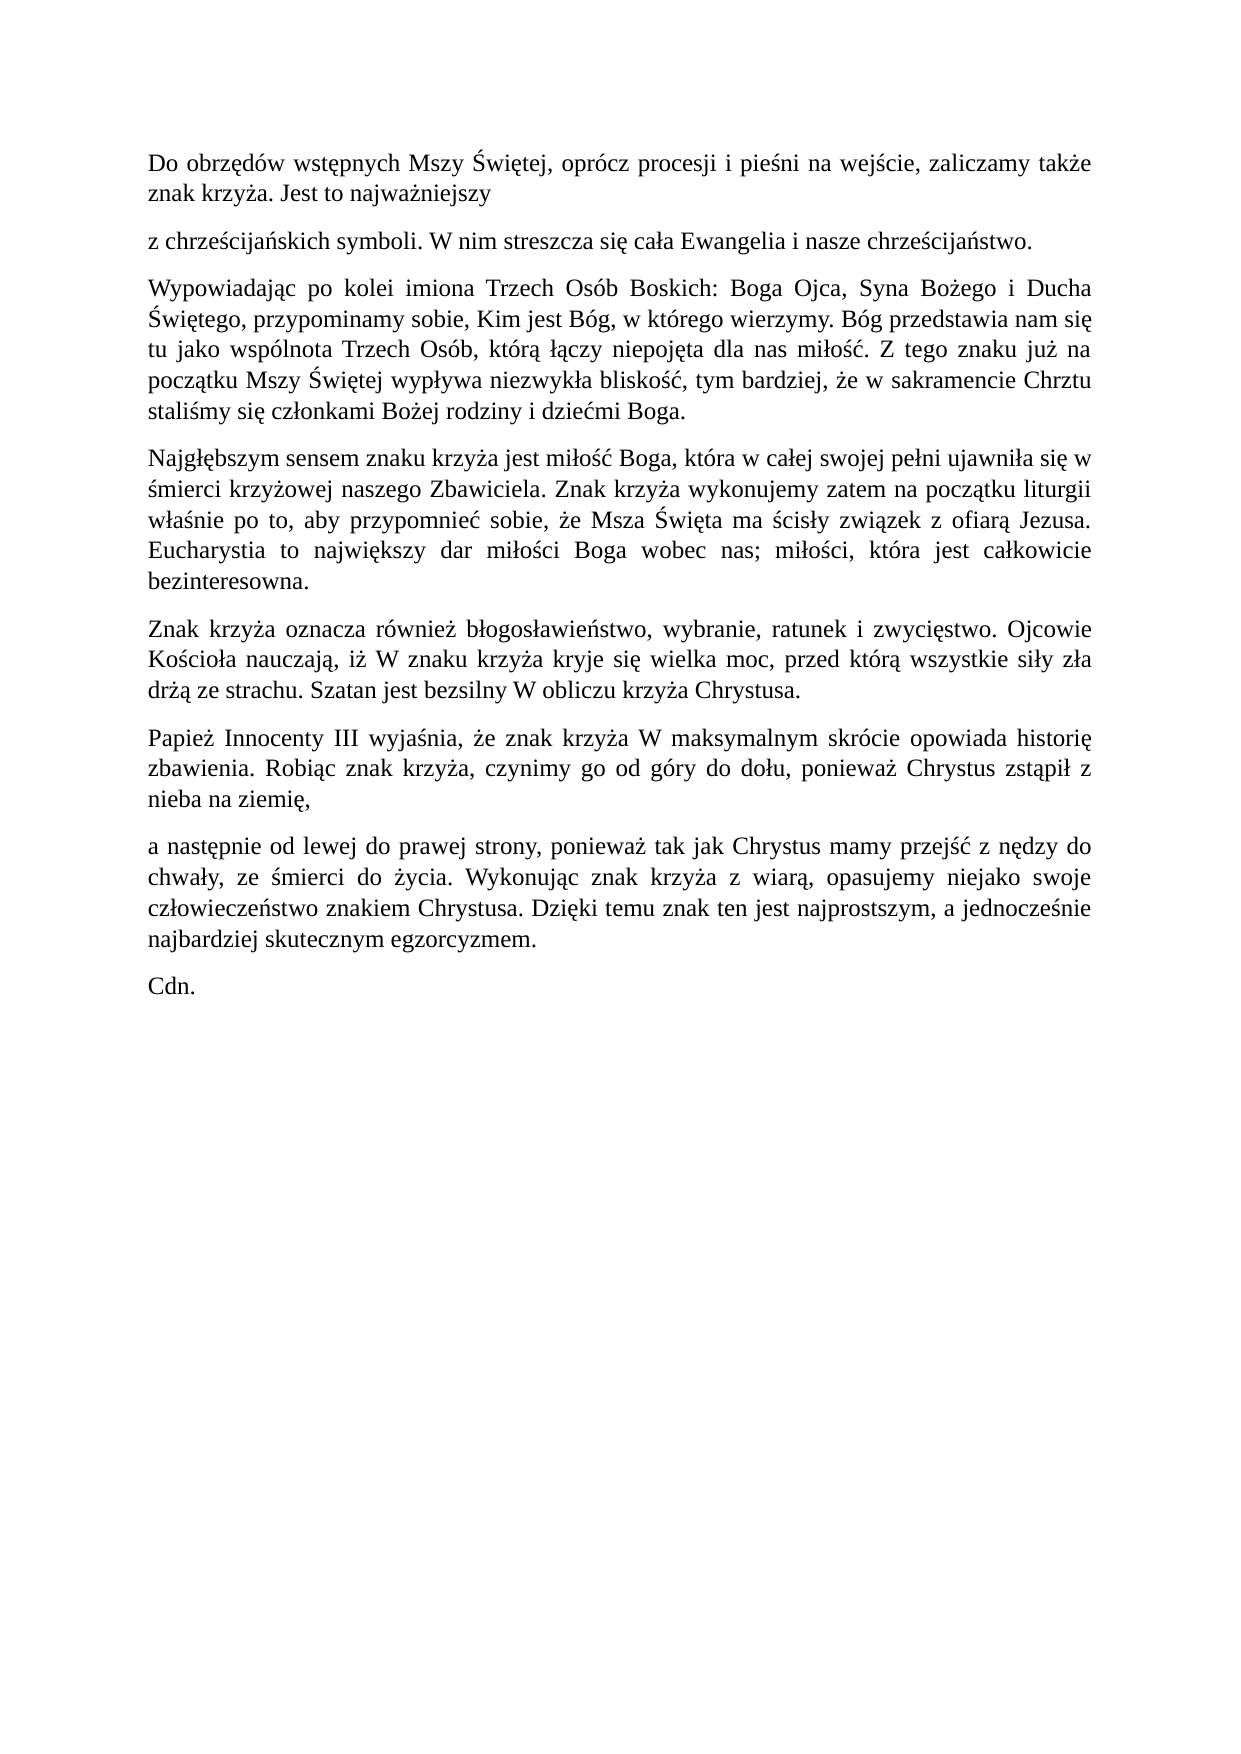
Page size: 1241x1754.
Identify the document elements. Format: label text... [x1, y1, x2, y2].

text Wypowiadając po kolei imiona Trzech Osób Boskich: Boga Ojca, Syna Bożego i Ducha Świętego, przypominamy sobie, Kim jest Bóg, w którego wierzymy. Bóg przedstawia nam się tu jako wspólnota Trzech Osób, którą łączy niepojęta dla nas miłość. Z tego znaku już na początku Mszy Świętej wypływa niezwykła bliskość, tym bardziej, że w sakramencie Chrztu staliśmy się członkami Bożej rodziny i dziećmi Boga. [148, 273, 1093, 425]
text Papież Innocenty III wyjaśnia, że znak krzyża W maksymalnym skrócie opowiada historię zbawienia. Robiąc znak krzyża, czynimy go od góry do dołu, ponieważ Chrystus zstąpił z nieba na ziemię, [148, 723, 1093, 813]
text Znak krzyża oznacza również błogosławieństwo, wybranie, ratunek i zwycięstwo. Ojcowie Kościoła nauczają, iż W znaku krzyża kryje się wielka moc, przed którą wszystkie siły zła drżą ze strachu. Szatan jest bezsilny W obliczu krzyża Chrystusa. [148, 614, 1093, 704]
text Cdn. [148, 971, 1093, 1000]
text z chrześcijańskich symboli. W nim streszcza się cała Ewangelia i nasze chrześcijaństwo. [148, 226, 1093, 254]
text Najgłębszym sensem znaku krzyża jest miłość Boga, która w całej swojej pełni ujawniła się w śmierci krzyżowej naszego Zbawiciela. Znak krzyża wykonujemy zatem na początku liturgii właśnie po to, aby przypomnieć sobie, że Msza Święta ma ścisły związek z ofiarą Jezusa. Eucharystia to największy dar miłości Boga wobec nas; miłości, która jest całkowicie bezinteresowna. [148, 443, 1093, 595]
text Do obrzędów wstępnych Mszy Świętej, oprócz procesji i pieśni na wejście, zaliczamy także znak krzyża. Jest to najważniejszy [148, 148, 1093, 207]
text a następnie od lewej do prawej strony, ponieważ tak jak Chrystus mamy przejść z nędzy do chwały, ze śmierci do życia. Wykonując znak krzyża z wiarą, opasujemy niejako swoje człowieczeństwo znakiem Chrystusa. Dzięki temu znak ten jest najprostszym, a jednocześnie najbardziej skutecznym egzorcyzmem. [148, 831, 1093, 952]
